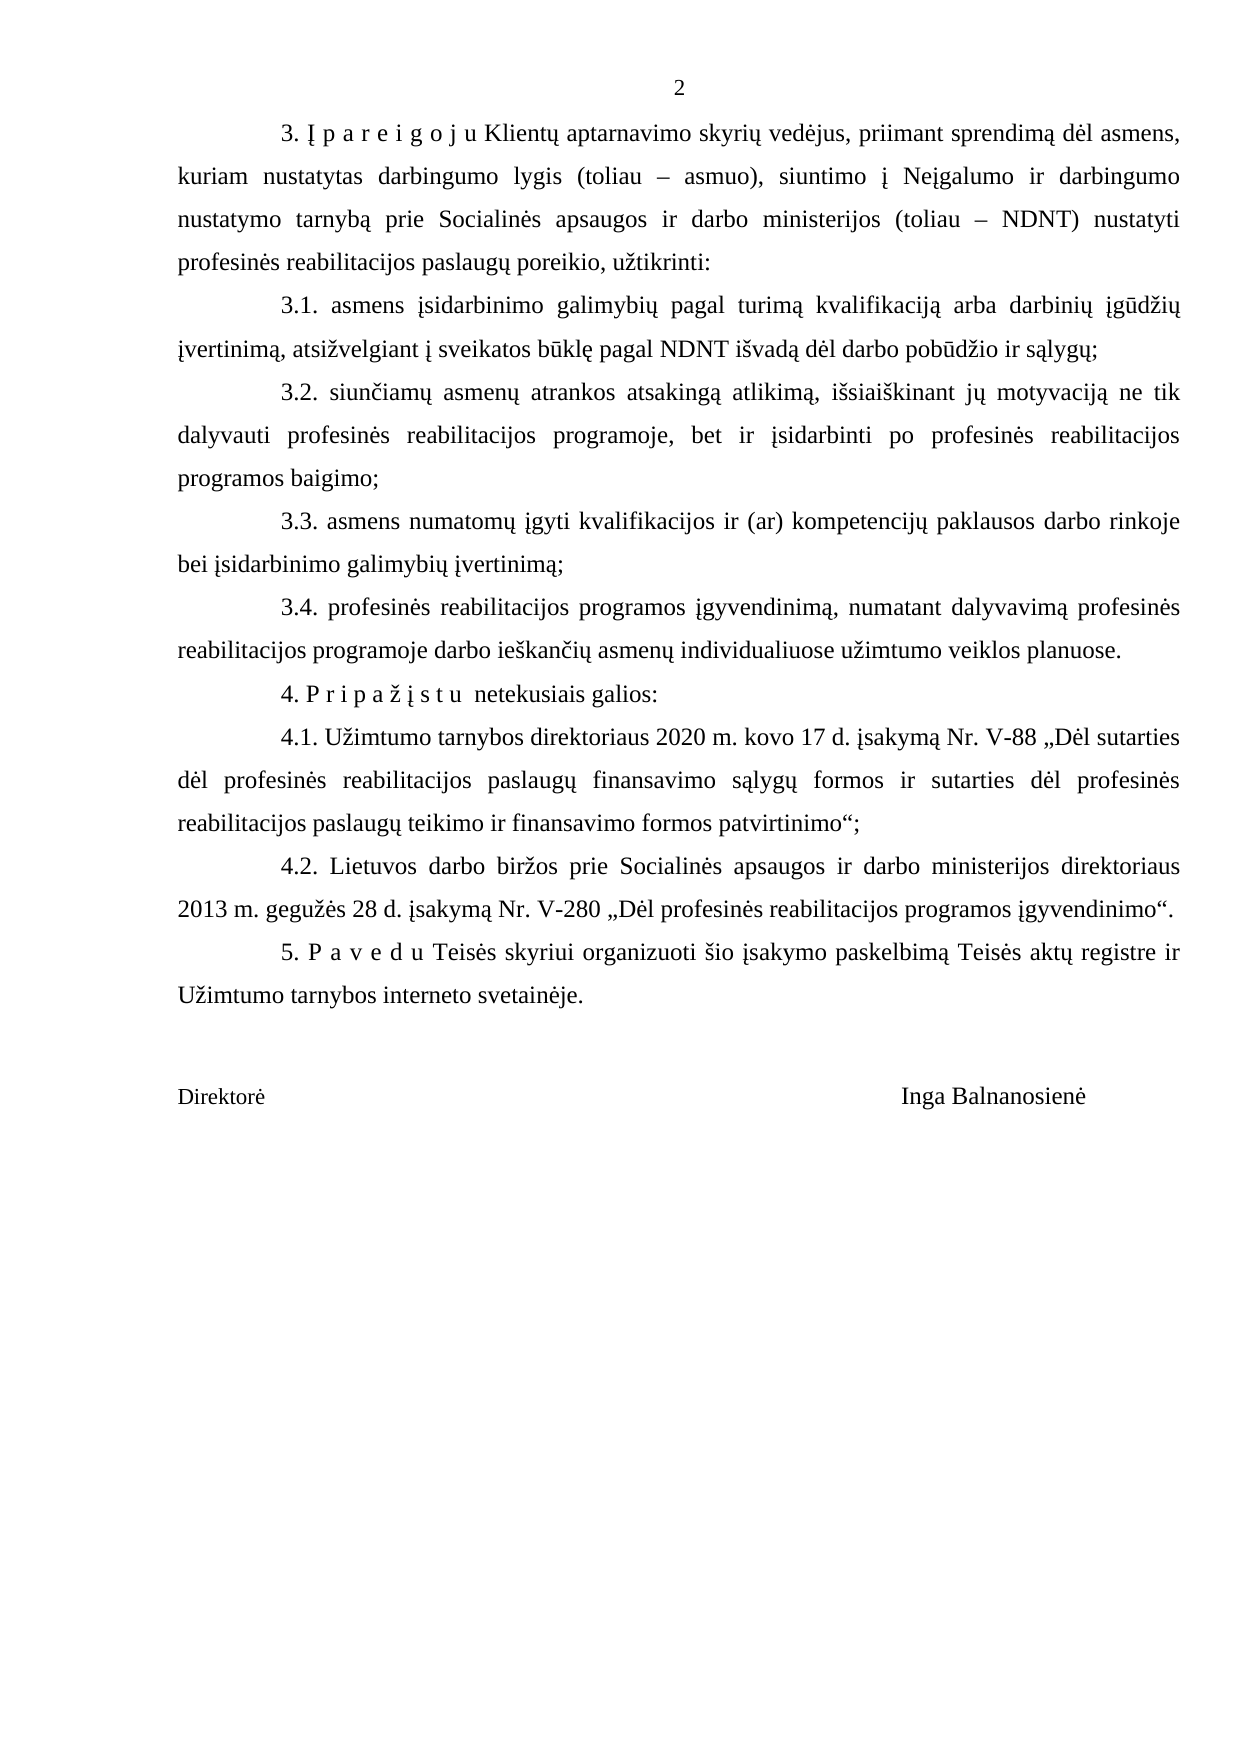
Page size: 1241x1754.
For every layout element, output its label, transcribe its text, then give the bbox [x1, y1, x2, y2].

text 4.1. Užimtumo tarnybos direktoriaus 2020 m. kovo 17 d. įsakymą Nr. V-88 „Dėl sutarties dėl profesinės reabilitacijos paslaugų finansavimo sąlygų formos ir sutarties dėl profesinės reabilitacijos paslaugų teikimo ir finansavimo formos patvirtinimo“; [177, 722, 1181, 837]
text Direktorė Inga Balnanosienė [177, 1081, 1181, 1110]
text 3.4. profesinės reabilitacijos programos įgyvendinimą, numatant dalyvavimą profesinės reabilitacijos programoje darbo ieškančių asmenų individualiuose užimtumo veiklos planuose. [177, 592, 1181, 664]
text 4.2. Lietuvos darbo biržos prie Socialinės apsaugos ir darbo ministerijos direktoriaus 2013 m. gegužės 28 d. įsakymą Nr. V-280 „Dėl profesinės reabilitacijos programos įgyvendinimo“. [177, 851, 1181, 923]
text 3.1. asmens įsidarbinimo galimybių pagal turimą kvalifikaciją arba darbinių įgūdžių įvertinimą, atsižvelgiant į sveikatos būklę pagal NDNT išvadą dėl darbo pobūdžio ir sąlygų; [177, 291, 1181, 362]
text 3. Į p a r e i g o j u Klientų aptarnavimo skyrių vedėjus, priimant sprendimą dėl asmens, kuriam nustatytas darbingumo lygis (toliau – asmuo), siuntimo į Neįgalumo ir darbingumo nustatymo tarnybą prie Socialinės apsaugos ir darbo ministerijos (toliau – NDNT) nustatyti profesinės reabilitacijos paslaugų poreikio, užtikrinti: [177, 118, 1181, 276]
text 5. P a v e d u Teisės skyriui organizuoti šio įsakymo paskelbimą Teisės aktų registre ir Užimtumo tarnybos interneto svetainėje. [177, 937, 1181, 1009]
text 3.3. asmens numatomų įgyti kvalifikacijos ir (ar) kompetencijų paklausos darbo rinkoje bei įsidarbinimo galimybių įvertinimą; [177, 506, 1181, 578]
text 3.2. siunčiamų asmenų atrankos atsakingą atlikimą, išsiaiškinant jų motyvaciją ne tik dalyvauti profesinės reabilitacijos programoje, bet ir įsidarbinti po profesinės reabilitacijos programos baigimo; [177, 377, 1181, 492]
text 4. P r i p a ž į s t u netekusiais galios: [177, 679, 1181, 707]
